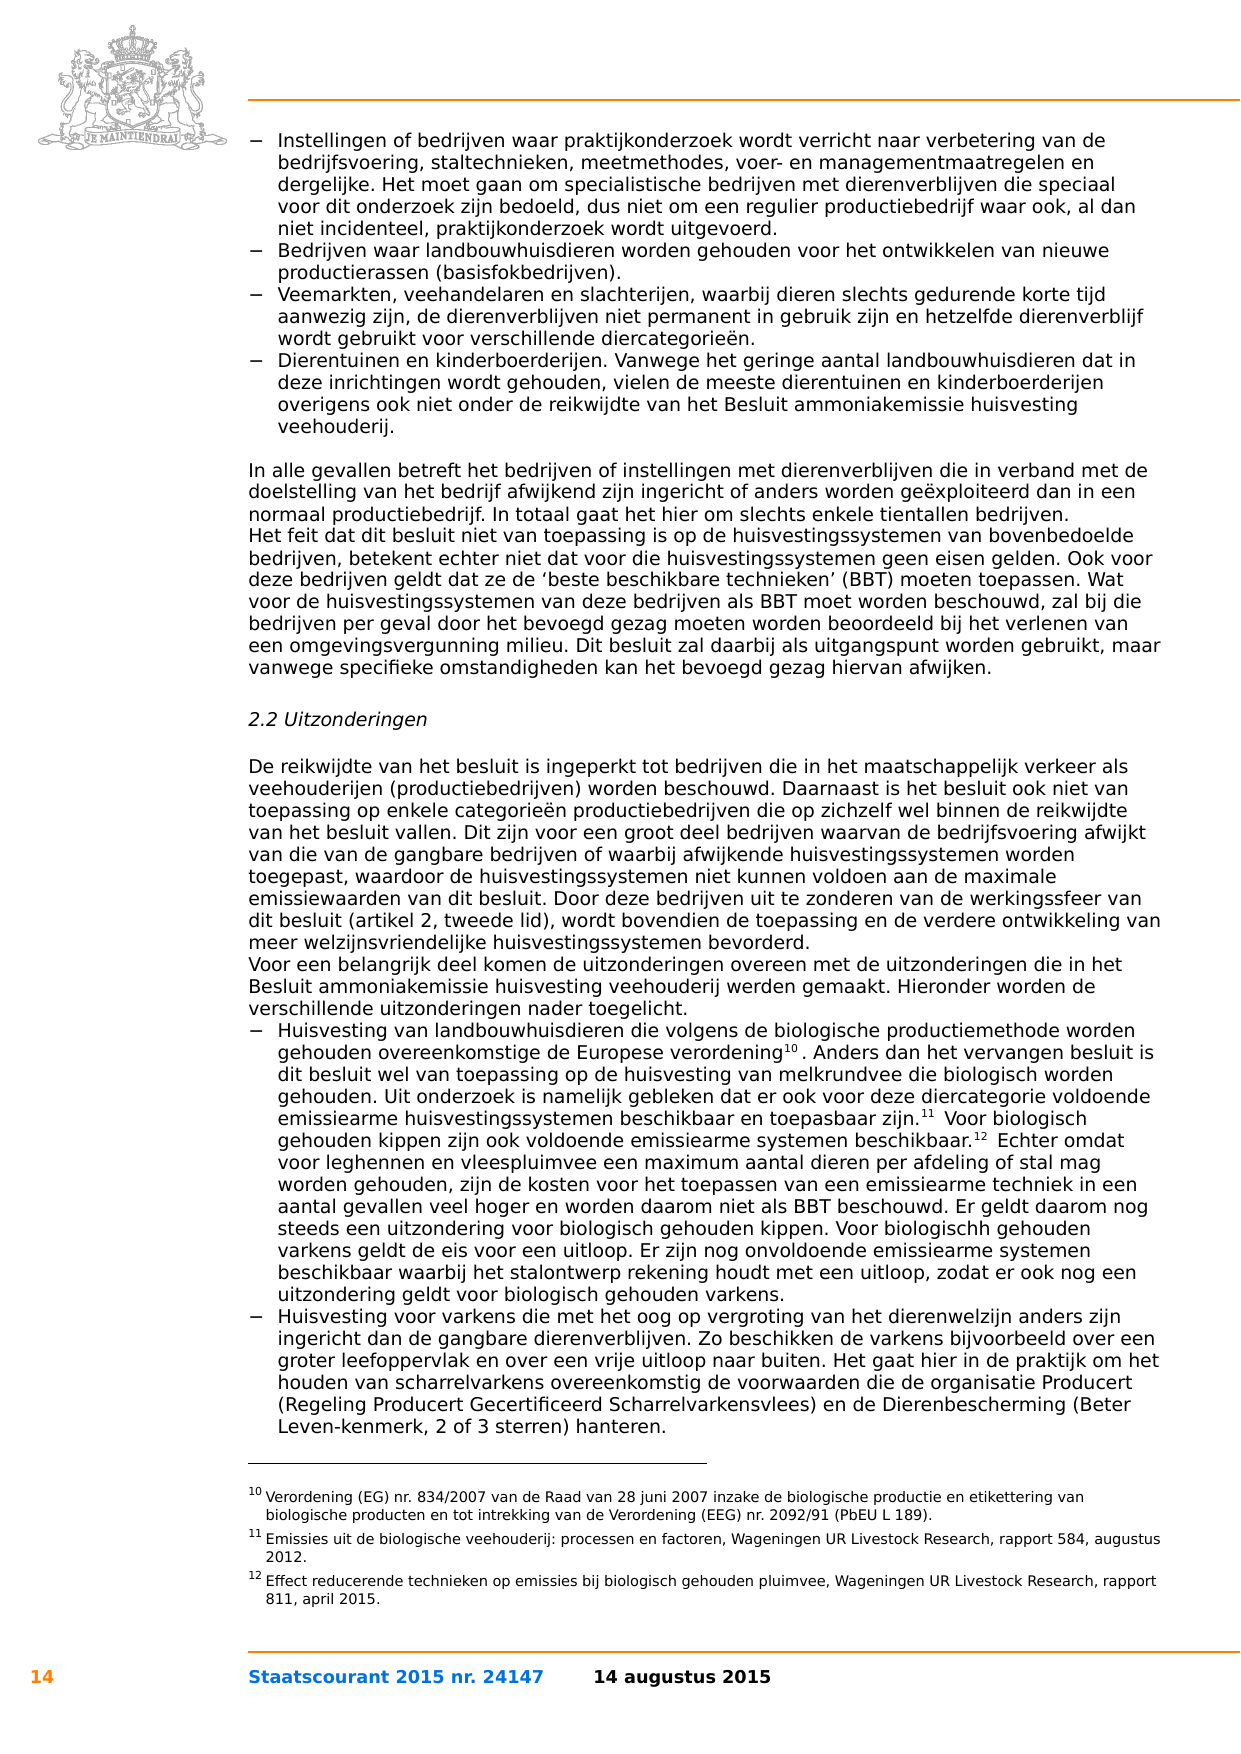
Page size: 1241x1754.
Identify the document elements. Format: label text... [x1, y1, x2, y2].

text − Huisvesting van landbouwhuisdieren die volgens de biologische productiemethode worden gehouden overeenkomstige de Europese verordening. Anders dan het vervangen besluit is dit besluit wel van toepassing op de huisvesting van melkrundvee die biologisch worden gehouden. Uit onderzoek is namelijk gebleken dat er ook voor deze diercategorie voldoende emissiearme huisvestingssystemen beschikbaar en toepasbaar zijn. Voor biologisch gehouden kippen zijn ook voldoende emissiearme systemen beschikbaar. Echter omdat voor leghennen en vleespluimvee een maximum aantal dieren per afdeling of stal mag worden gehouden, zijn de kosten voor het toepassen van een emissiearme techniek in een aantal gevallen veel hoger en worden daarom niet als BBT beschouwd. Er geldt daarom nog steeds een uitzondering voor biologisch gehouden kippen. Voor biologischh gehouden varkens geldt de eis voor een uitloop. Er zijn nog onvoldoende emissiearme systemen beschikbaar waarbij het stalontwerp rekening houdt met een uitloop, zodat er ook nog een uitzondering geldt voor biologisch gehouden varkens. [248, 1020, 1163, 1306]
text Voor een belangrijk deel komen de uitzonderingen overeen met de uitzonderingen die in het Besluit ammoniakemissie huisvesting veehouderij werden gemaakt. Hieronder worden de verschillende uitzonderingen nader toegelicht. [248, 954, 1163, 1020]
text − Huisvesting voor varkens die met het oog op vergroting van het dierenwelzijn anders zijn ingericht dan de gangbare dierenverblijven. Zo beschikken de varkens bijvoorbeeld over een groter leefoppervlak en over een vrije uitloop naar buiten. Het gaat hier in de praktijk om het houden van scharrelvarkens overeenkomstig de voorwaarden die de organisatie Producert (Regeling Producert Gecertificeerd Scharrelvarkensvlees) en de Dierenbescherming (Beter Leven-kenmerk, 2 of 3 sterren) hanteren. [248, 1306, 1163, 1438]
text Het feit dat dit besluit niet van toepassing is op de huisvestingssystemen van bovenbedoelde bedrijven, betekent echter niet dat voor die huisvestingssystemen geen eisen gelden. Ook voor deze bedrijven geldt dat ze de ‘beste beschikbare technieken’ (BBT) moeten toepassen. Wat voor de huisvestingssystemen van deze bedrijven als BBT moet worden beschouwd, zal bij die bedrijven per geval door het bevoegd gezag moeten worden beoordeeld bij het verlenen van een omgevingsvergunning milieu. Dit besluit zal daarbij als uitgangspunt worden gebruikt, maar vanwege specifieke omstandigheden kan het bevoegd gezag hiervan afwijken. [248, 525, 1163, 679]
text − Bedrijven waar landbouwhuisdieren worden gehouden voor het ontwikkelen van nieuwe productierassen (basisfokbedrijven). [248, 240, 1163, 284]
text − Dierentuinen en kinderboerderijen. Vanwege het geringe aantal landbouwhuisdieren dat in deze inrichtingen wordt gehouden, vielen de meeste dierentuinen en kinderboerderijen overigens ook niet onder de reikwijdte van het Besluit ammoniakemissie huisvesting veehouderij. [248, 350, 1163, 438]
text Emissies uit de biologische veehouderij: processen en factoren, Wageningen UR Livestock Research, rapport 584, augustus 2012. [248, 1527, 1163, 1566]
text De reikwijdte van het besluit is ingeperkt tot bedrijven die in het maatschappelijk verkeer als veehouderijen (productiebedrijven) worden beschouwd. Daarnaast is het besluit ook niet van toepassing op enkele categorieën productiebedrijven die op zichzelf wel binnen de reikwijdte van het besluit vallen. Dit zijn voor een groot deel bedrijven waarvan de bedrijfsvoering afwijkt van die van de gangbare bedrijven of waarbij afwijkende huisvestingssystemen worden toegepast, waardoor de huisvestingssystemen niet kunnen voldoen aan de maximale emissiewaarden van dit besluit. Door deze bedrijven uit te zonderen van de werkingssfeer van dit besluit (artikel 2, tweede lid), wordt bovendien de toepassing en de verdere ontwikkeling van meer welzijnsvriendelijke huisvestingssystemen bevorderd. [248, 756, 1163, 954]
text Verordening (EG) nr. 834/2007 van de Raad van 28 juni 2007 inzake de biologische productie en etikettering van biologische producten en tot intrekking van de Verordening (EEG) nr. 2092/91 (PbEU L 189). [248, 1485, 1163, 1524]
text In alle gevallen betreft het bedrijven of instellingen met dierenverblijven die in verband met de doelstelling van het bedrijf afwijkend zijn ingericht of anders worden geëxploiteerd dan in een normaal productiebedrijf. In totaal gaat het hier om slechts enkele tientallen bedrijven. [248, 459, 1163, 525]
text − Instellingen of bedrijven waar praktijkonderzoek wordt verricht naar verbetering van de bedrijfsvoering, staltechnieken, meetmethodes, voer- en managementmaatregelen en dergelijke. Het moet gaan om specialistische bedrijven met dierenverblijven die speciaal voor dit onderzoek zijn bedoeld, dus niet om een regulier productiebedrijf waar ook, al dan niet incidenteel, praktijkonderzoek wordt uitgevoerd. [248, 130, 1163, 240]
text Effect reducerende technieken op emissies bij biologisch gehouden pluimvee, Wageningen UR Livestock Research, rapport 811, april 2015. [248, 1569, 1163, 1608]
subtitle 2.2 Uitzonderingen [248, 709, 1163, 731]
picture [38, 25, 227, 150]
text − Veemarkten, veehandelaren en slachterijen, waarbij dieren slechts gedurende korte tijd aanwezig zijn, de dierenverblijven niet permanent in gebruik zijn en hetzelfde dierenverblijf wordt gebruikt voor verschillende diercategorieën. [248, 284, 1163, 350]
